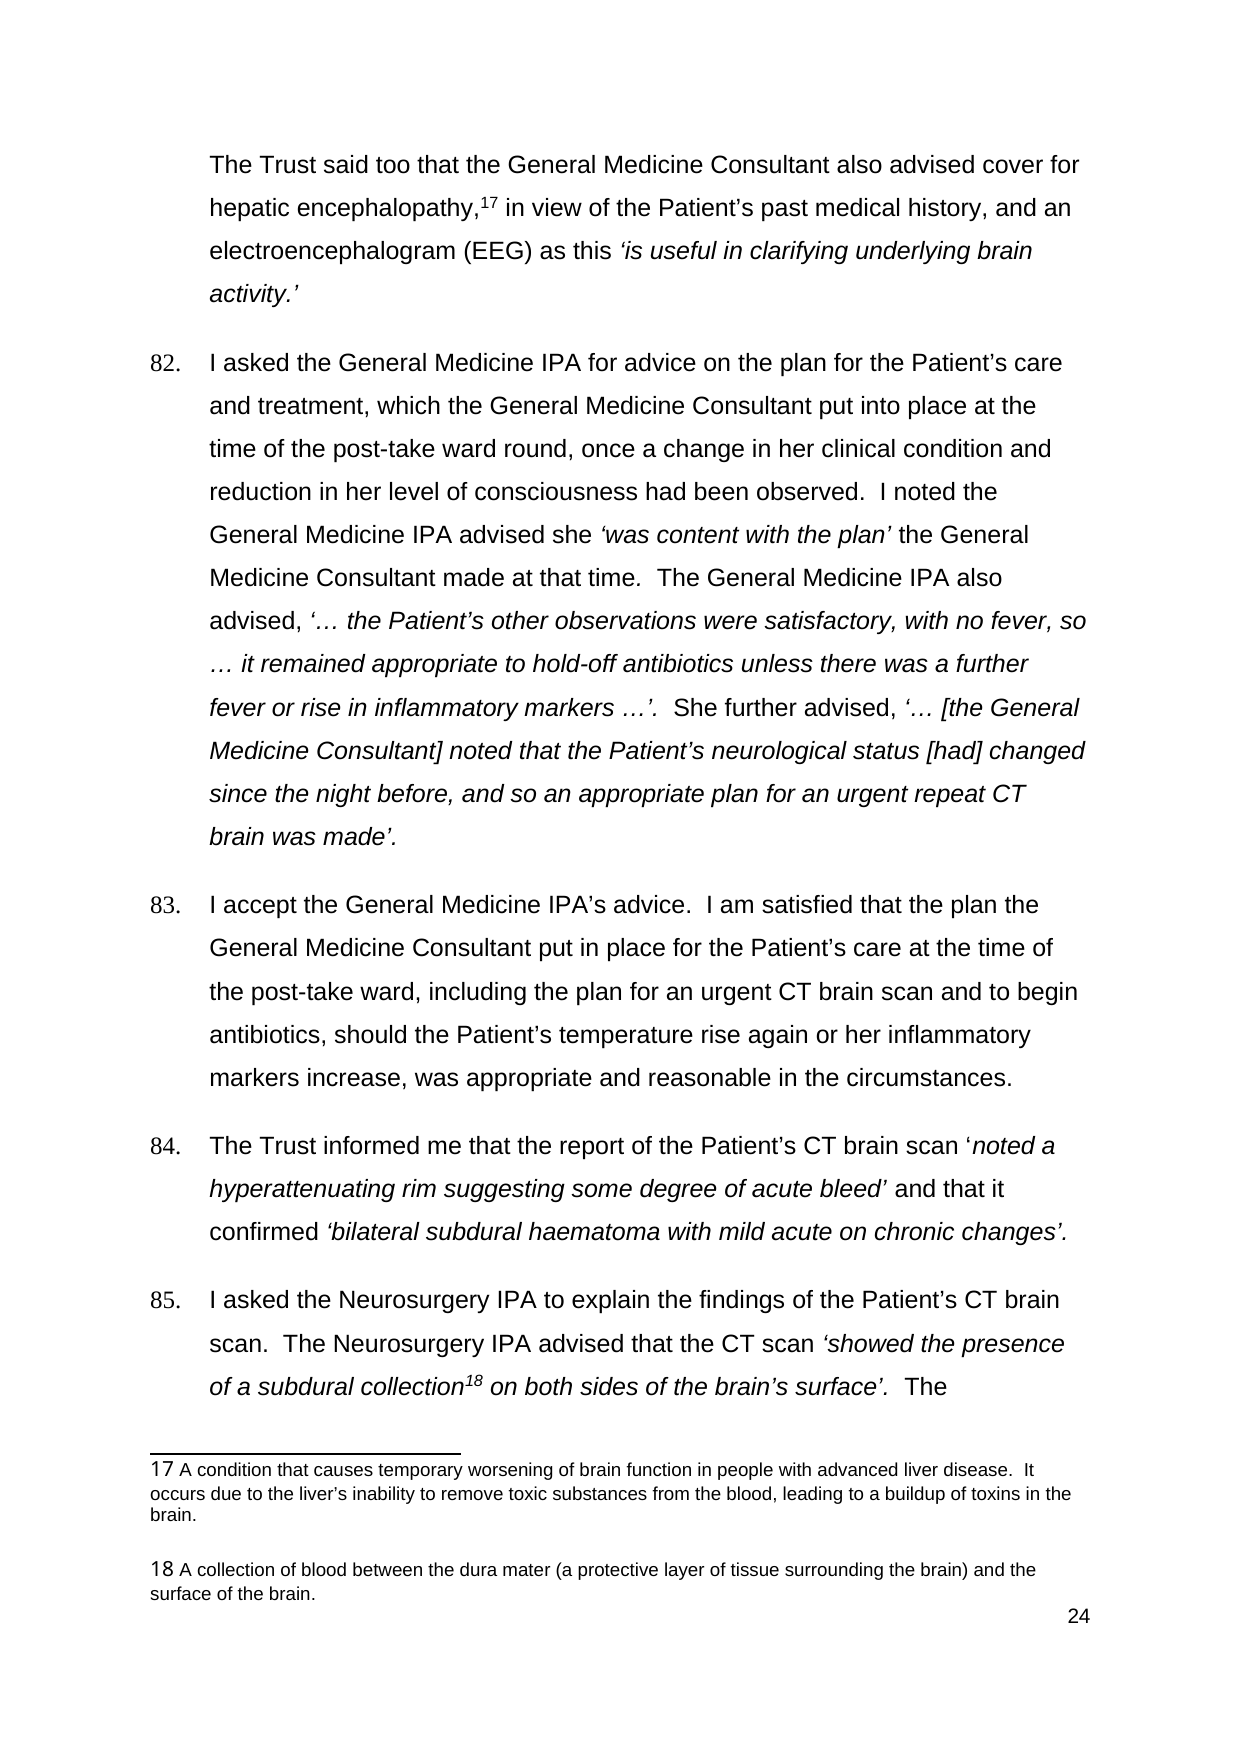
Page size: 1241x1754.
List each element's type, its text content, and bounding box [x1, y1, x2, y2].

list A collection of blood between the dura mater (a protective layer of tissue surrounding the brain) and the surface of the brain. [150, 1554, 1090, 1604]
list The Trust said too that the General Medicine Consultant also advised cover for hepatic encephalopathy, in view of the Patient’s past medical history, and an electroencephalogram (EEG) as this ‘is useful in clarifying underlying brain activity.’ [150, 150, 1090, 308]
list I asked the General Medicine IPA for advice on the plan for the Patient’s care and treatment, which the General Medicine Consultant put into place at the time of the post-take ward round, once a change in her clinical condition and reduction in her level of consciousness had been observed. I noted the General Medicine IPA advised she ‘was content with the plan’ the General Medicine Consultant made at that time. The General Medicine IPA also advised, ‘… the Patient’s other observations were satisfactory, with no fever, so … it remained appropriate to hold-off antibiotics unless there was a further fever or rise in inflammatory markers …’. She further advised, ‘… [the General Medicine Consultant] noted that the Patient’s neurological status [had] changed since the night before, and so an appropriate plan for an urgent repeat CT brain was made’. [150, 347, 1090, 851]
list The Trust informed me that the report of the Patient’s CT brain scan ‘noted a hyperattenuating rim suggesting some degree of acute bleed’ and that it confirmed ‘bilateral subdural haematoma with mild acute on chronic changes’. [150, 1131, 1090, 1246]
list I accept the General Medicine IPA’s advice. I am satisfied that the plan the General Medicine Consultant put in place for the Patient’s care at the time of the post-take ward, including the plan for an urgent CT brain scan and to begin antibiotics, should the Patient’s temperature rise again or her inflammatory markers increase, was appropriate and reasonable in the circumstances. [150, 890, 1090, 1091]
list A condition that causes temporary worsening of brain function in people with advanced liver disease. It occurs due to the liver’s inability to remove toxic substances from the blood, leading to a buildup of toxins in the brain. [150, 1454, 1090, 1525]
list I asked the Neurosurgery IPA to explain the findings of the Patient’s CT brain scan. The Neurosurgery IPA advised that the CT scan ‘showed the presence of a subdural collection on both sides of the brain’s surface’. The [150, 1285, 1090, 1400]
